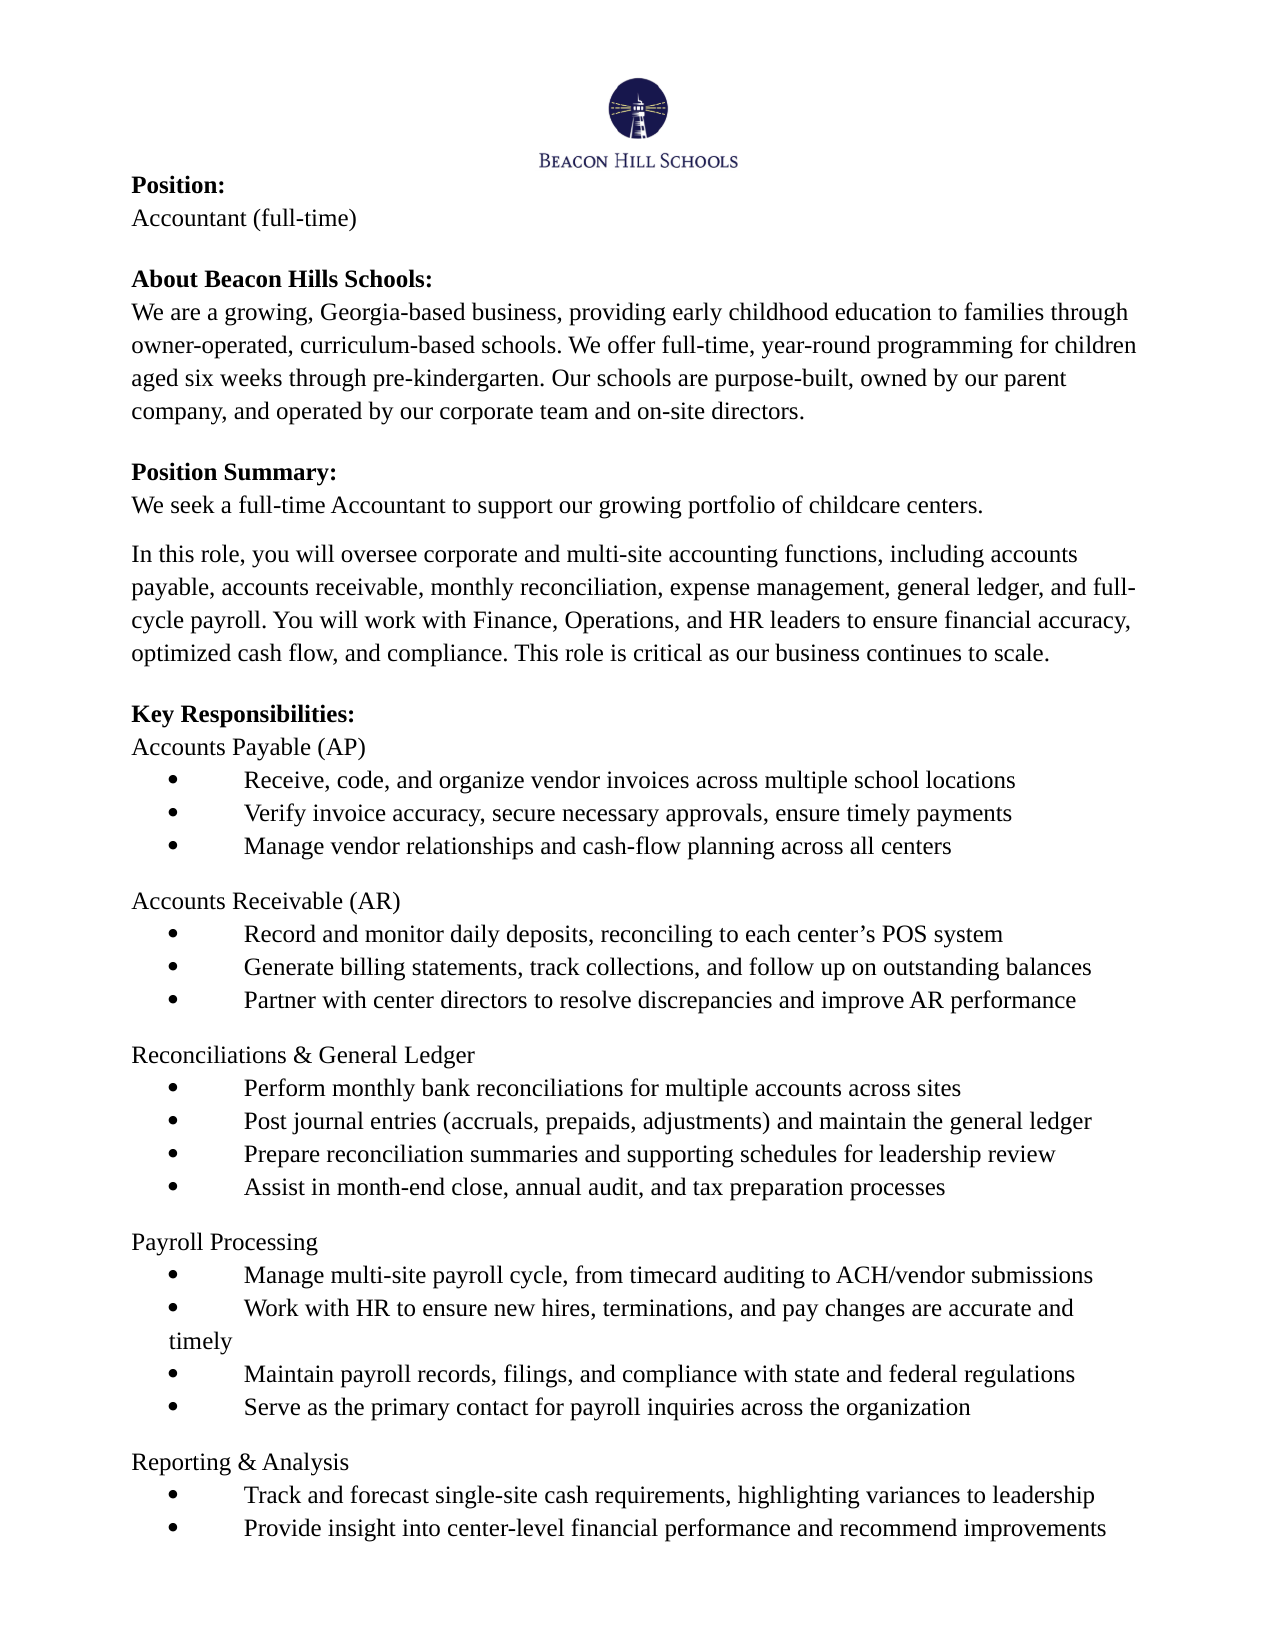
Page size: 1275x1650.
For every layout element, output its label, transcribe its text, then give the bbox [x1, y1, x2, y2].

list Work with HR to ensure new hires, terminations, and pay changes are accurate and timely [169, 1293, 1144, 1355]
text In this role, you will oversee corporate and multi-site accounting functions, including accounts payable, accounts receivable, monthly reconciliation, expense management, general ledger, and full-cycle payroll. You will work with Finance, Operations, and HR leaders to ensure financial accuracy, optimized cash flow, and compliance. This role is critical as our business continues to scale. [131, 539, 1144, 667]
list Post journal entries (accruals, prepaids, adjustments) and maintain the general ledger [169, 1106, 1144, 1135]
text We seek a full-time Accountant to support our growing portfolio of childcare centers. [131, 490, 1144, 518]
list Maintain payroll records, filings, and compliance with state and federal regulations [169, 1359, 1144, 1388]
list Perform monthly bank reconciliations for multiple accounts across sites [169, 1073, 1144, 1102]
list Manage vendor relationships and cash-flow planning across all centers [169, 831, 1144, 860]
text We are a growing, Georgia-based business, providing early childhood education to families through owner-operated, curriculum-based schools. We offer full-time, year-round programming for children aged six weeks through pre-kindergarten. Our schools are purpose-built, owned by our parent company, and operated by our corporate team and on-site directors. [131, 297, 1144, 425]
text Position: [131, 170, 1144, 199]
list Generate billing statements, track collections, and follow up on outstanding balances [169, 952, 1144, 981]
list Prepare reconciliation summaries and supporting schedules for leadership review [169, 1139, 1144, 1168]
text Reporting & Analysis [131, 1447, 1144, 1476]
text Reconciliations & General Ledger [131, 1040, 1144, 1069]
list Provide insight into center-level financial performance and recommend improvements [169, 1513, 1144, 1542]
text Position Summary: [131, 457, 1144, 486]
list Verify invoice accuracy, secure necessary approvals, ensure timely payments [169, 798, 1144, 827]
list Track and forecast single-site cash requirements, highlighting variances to leadership [169, 1480, 1144, 1509]
list Receive, code, and organize vendor invoices across multiple school locations [169, 765, 1144, 794]
list Partner with center directors to resolve discrepancies and improve AR performance [169, 985, 1144, 1014]
text Accounts Payable (AP) [131, 732, 1144, 761]
text Accounts Receivable (AR) [131, 886, 1144, 915]
list Assist in month-end close, annual audit, and tax preparation processes [169, 1172, 1144, 1201]
list Manage multi-site payroll cycle, from timecard auditing to ACH/vendor submissions [169, 1260, 1144, 1289]
text Key Responsibilities: [131, 699, 1144, 728]
text Payroll Processing [131, 1227, 1144, 1256]
list Record and monitor daily deposits, reconciling to each center’s POS system [169, 919, 1144, 948]
text About Beacon Hills Schools: [131, 264, 1144, 293]
list Serve as the primary contact for payroll inquiries across the organization [169, 1392, 1144, 1421]
text Accountant (full-time) [131, 203, 1144, 232]
